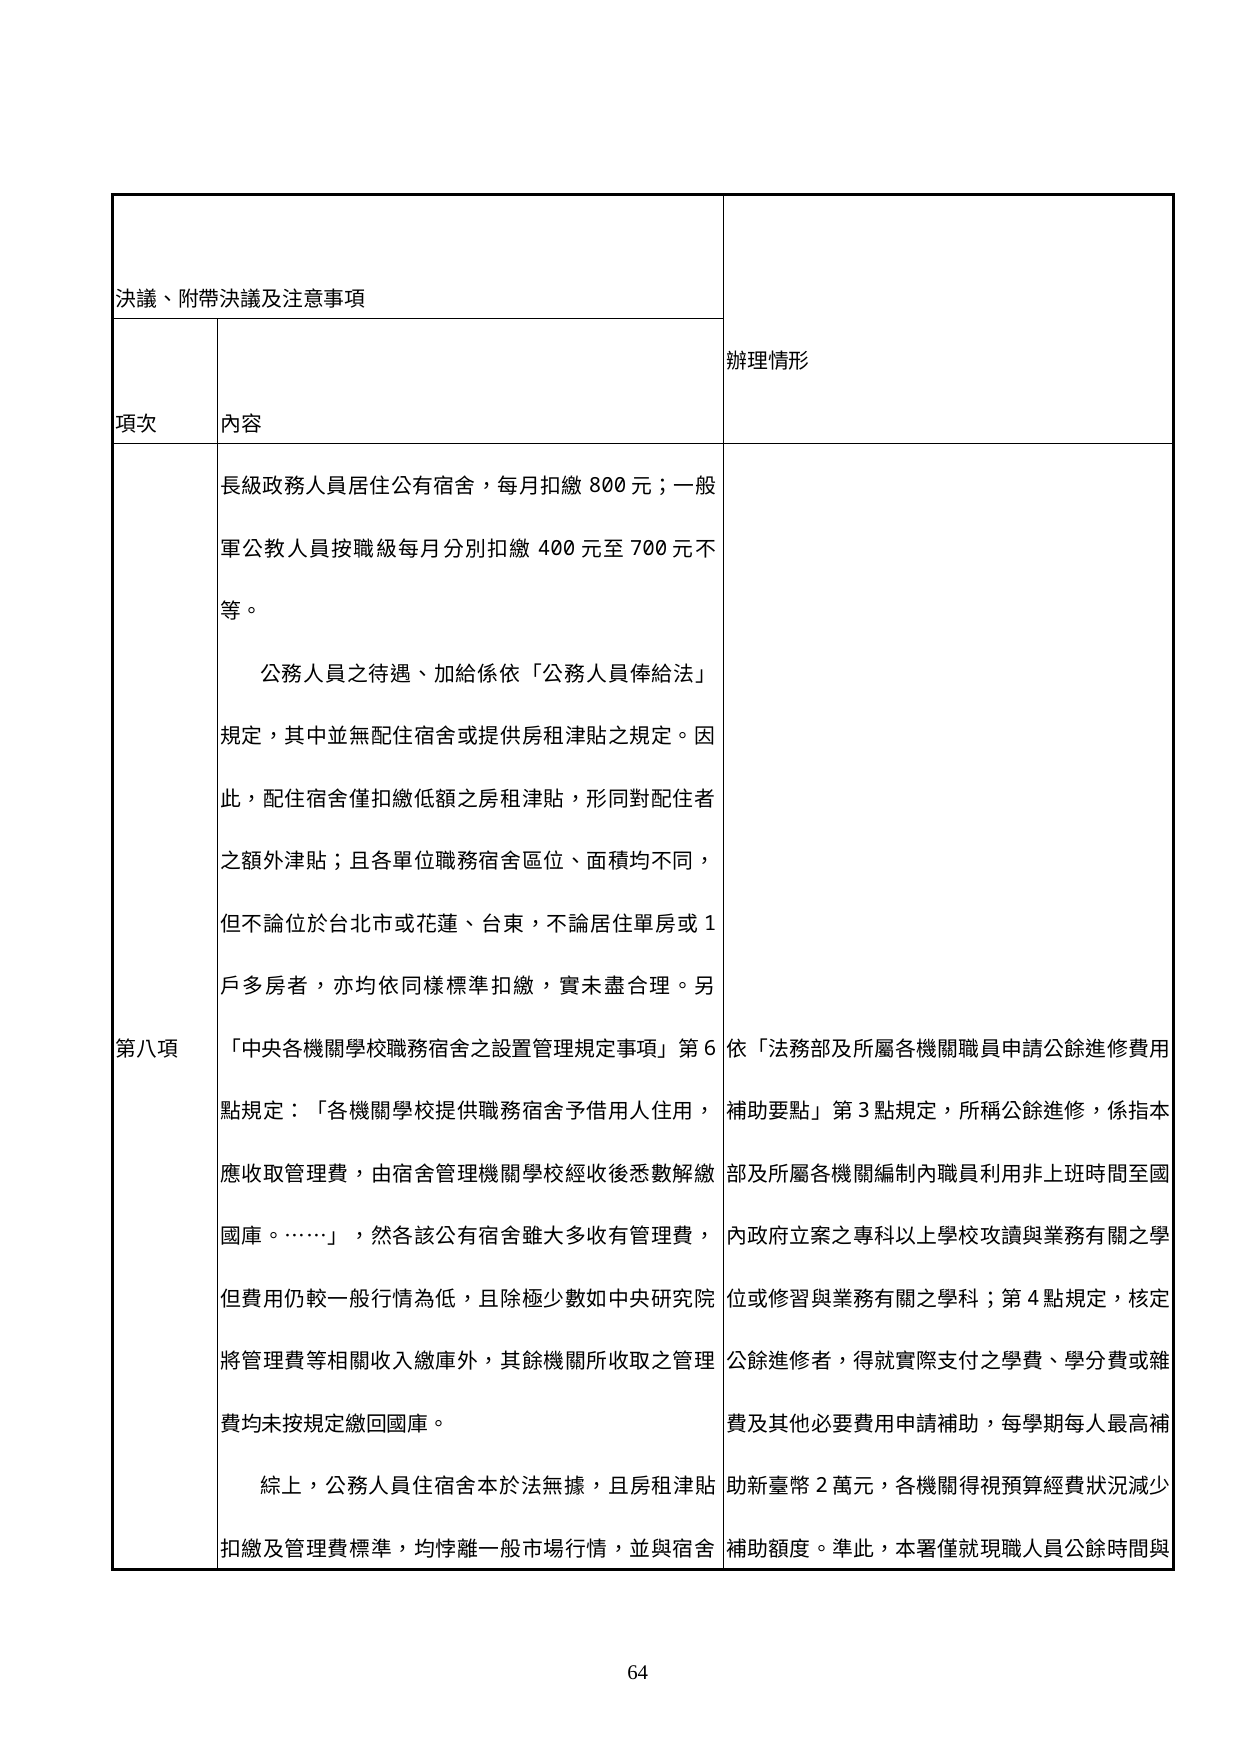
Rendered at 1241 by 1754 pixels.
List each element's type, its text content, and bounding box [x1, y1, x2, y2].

table_cell 長級政務人員居住公有宿舍，每月扣繳800元；一般軍公教人員按職級每月分別扣繳400元至700元不等。 公務人員之待遇、加給係依「公務人員俸給法」規定，其中並無配住宿舍或提供房租津貼之規定。因此，配住宿舍僅扣繳低額之房租津貼，形同對配住者之額外津貼；且各單位職務宿舍區位、面積均不同，但不論位於台北市或花蓮、台東，不論居住單房或1戶多房者，亦均依同樣標準扣繳，實未盡合理。另「中央各機關學校職務宿舍之設置管理規定事項」第6點規定：「各機關學校提供職務宿舍予借用人住用，應收取管理費，由宿舍管理機關學校經收後悉數解繳國庫。……」，然各該公有宿舍雖大多收有管理費，但費用仍較一般行情為低，且除極少數如中央研究院將管理費等相關收入繳庫外，其餘機關所收取之管理費均未按規定繳回國庫。 綜上，公務人員住宿舍本於法無據，且房租津貼扣繳及管理費標準，均悖離一般市場行情，並與宿舍 [218, 444, 723, 1568]
table_header 決議、附帶決議及注意事項 [114, 196, 723, 318]
table_cell 依「法務部及所屬各機關職員申請公餘進修費用補助要點」第3點規定，所稱公餘進修，係指本部及所屬各機關編制內職員利用非上班時間至國內政府立案之專科以上學校攻讀與業務有關之學位或修習與業務有關之學科；第4點規定，核定公餘進修者，得就實際支付之學費、學分費或雜費及其他必要費用申請補助，每學期每人最高補助新臺幣2萬元，各機關得視預算經費狀況減少補助額度。準此，本署僅就現職人員公餘時間與 [724, 444, 1172, 1568]
table_cell 第八項 [114, 444, 217, 1568]
table_cell 內容 [218, 319, 723, 443]
table_header 辦理情形 [724, 196, 1172, 443]
table_cell 項次 [114, 319, 217, 443]
